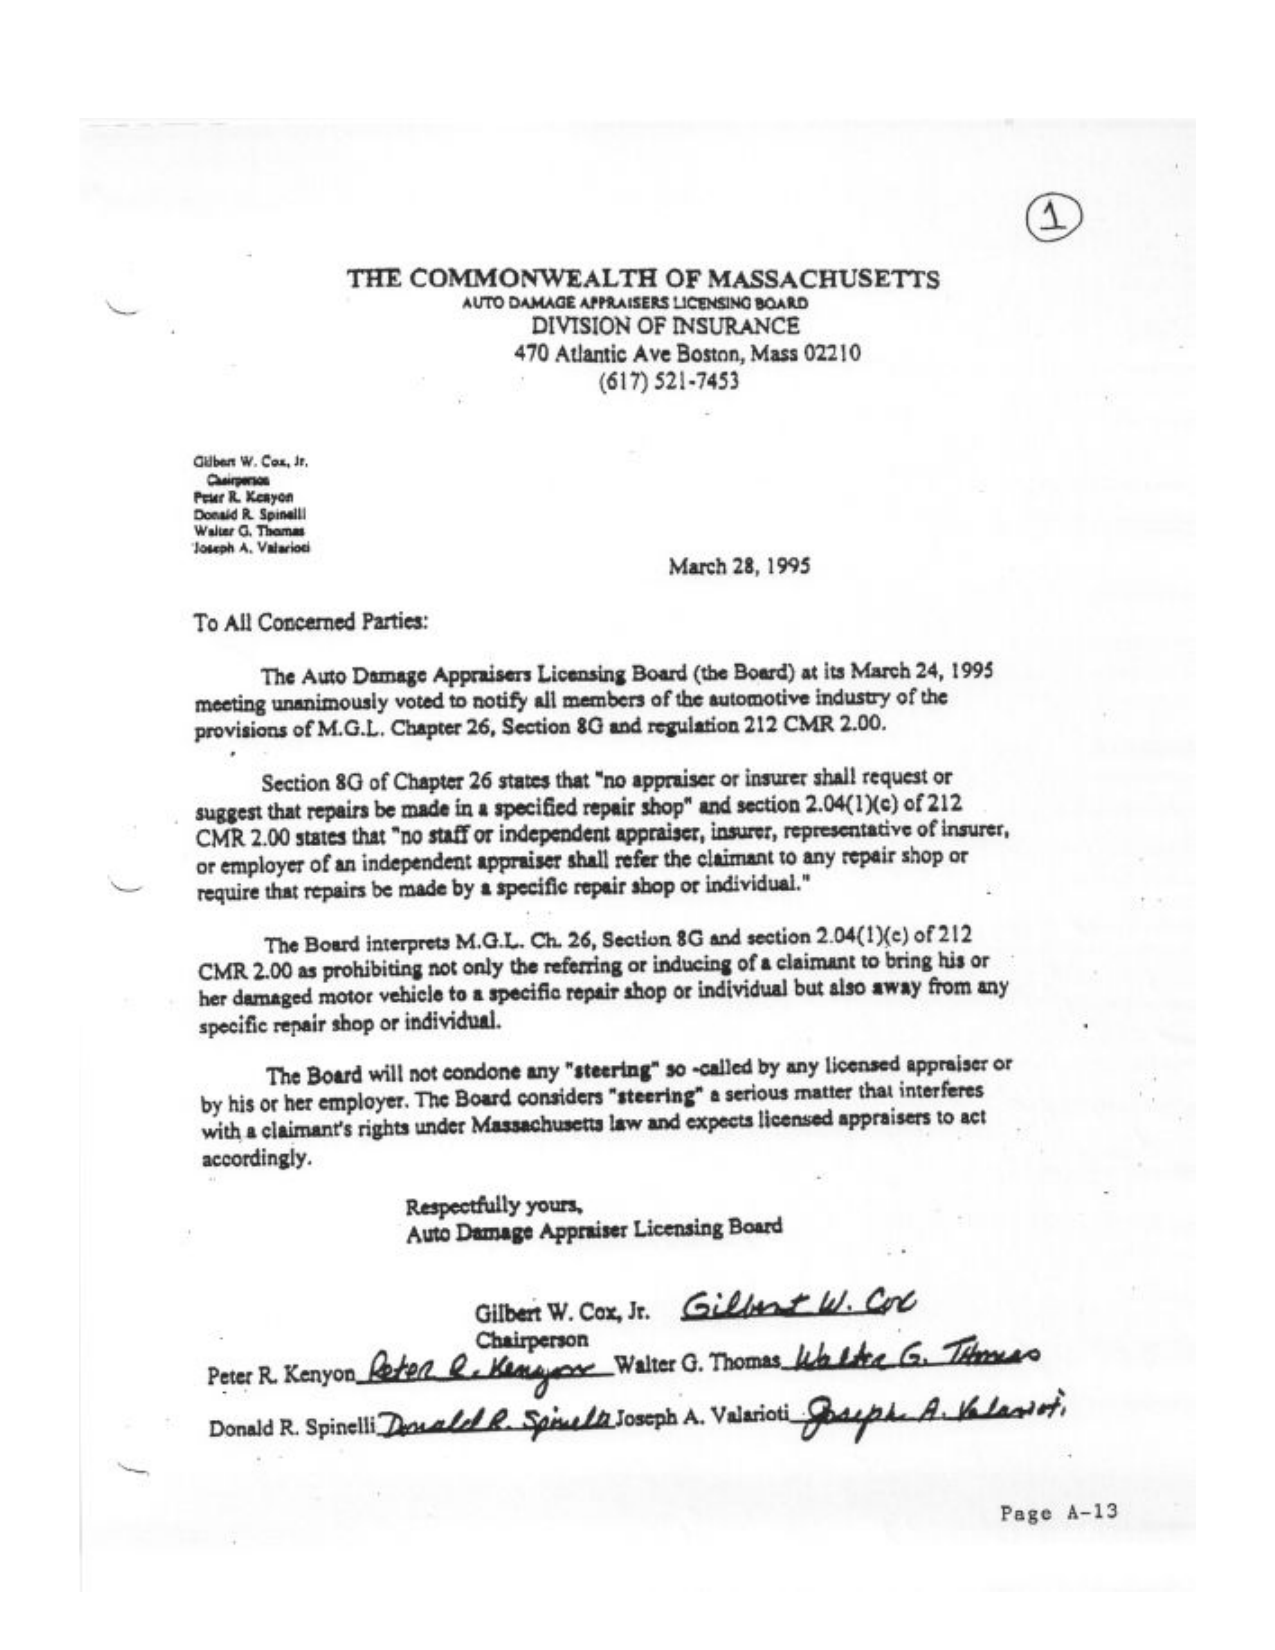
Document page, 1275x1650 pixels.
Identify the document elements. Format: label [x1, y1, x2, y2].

picture [79, 118, 1196, 1592]
